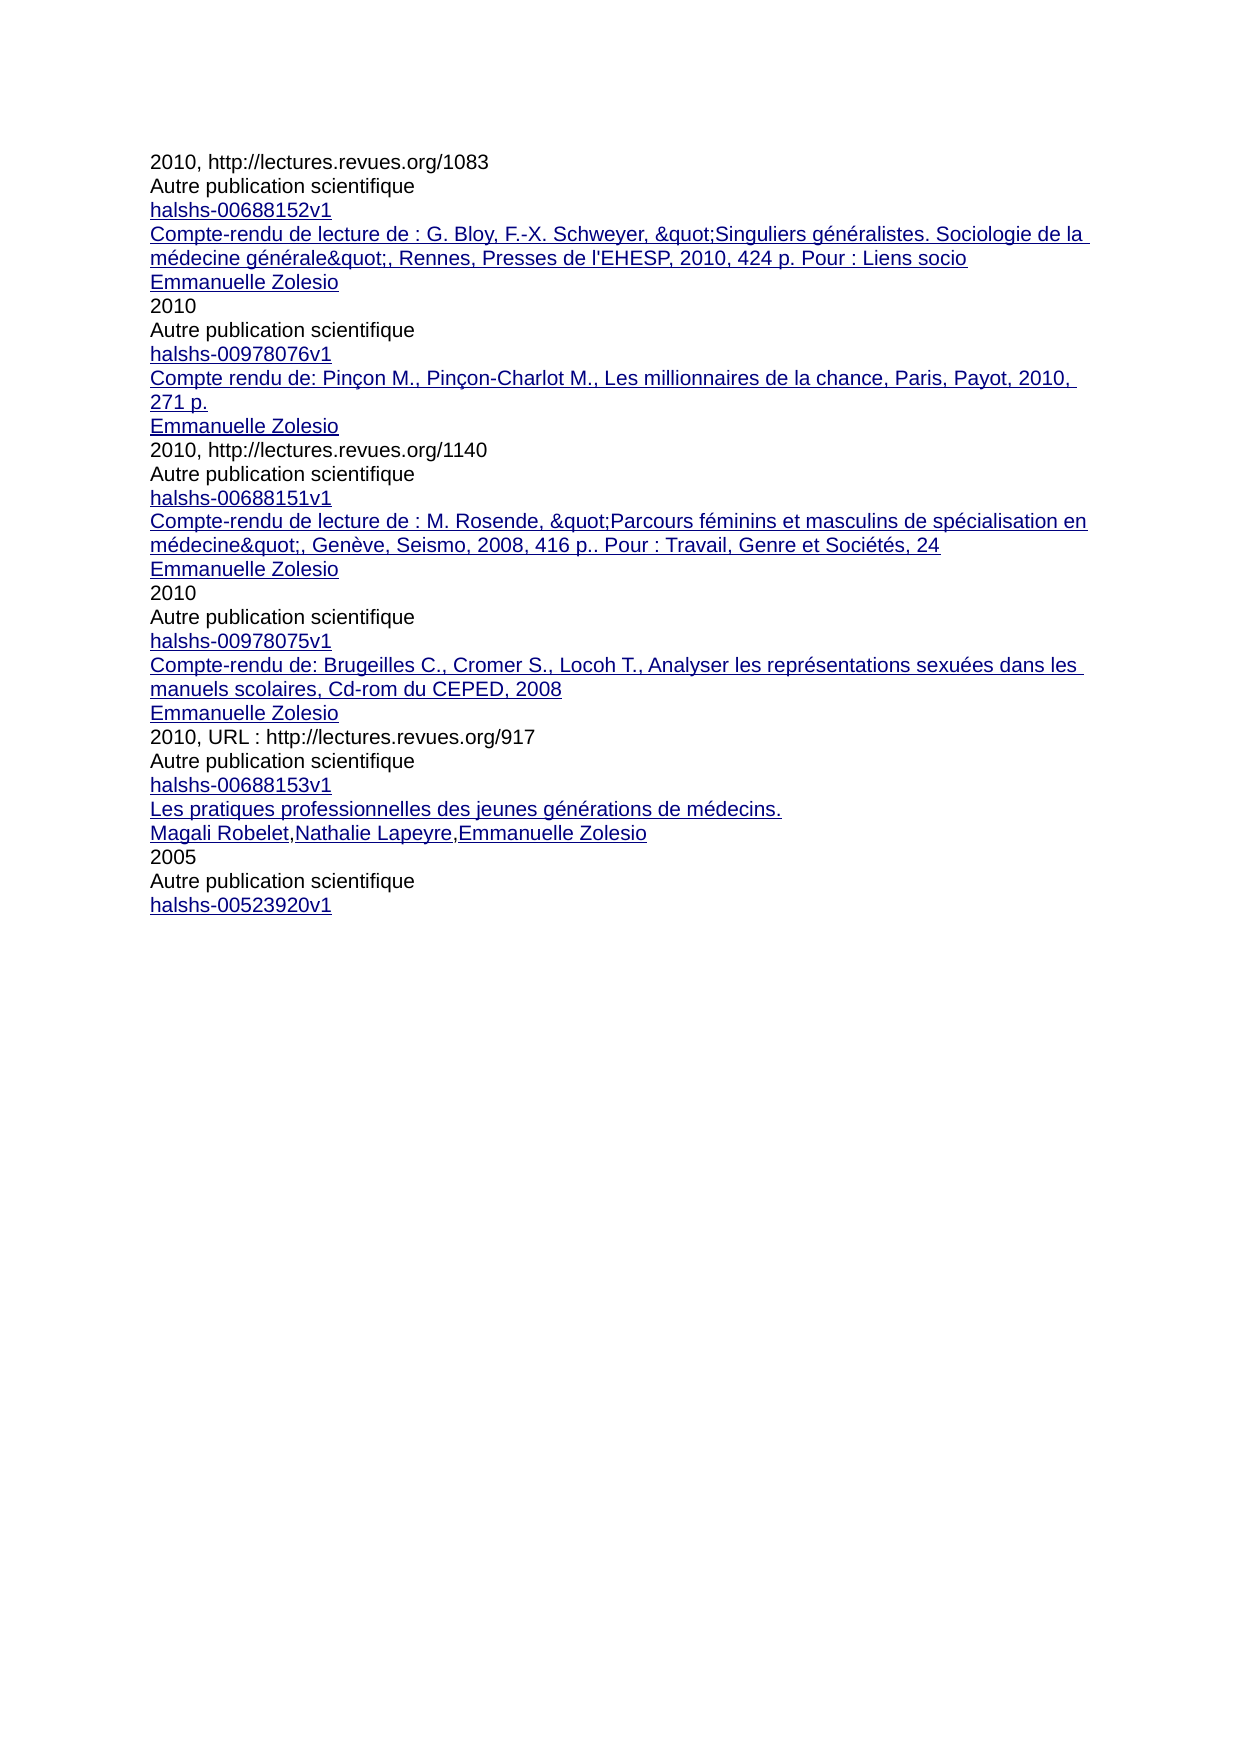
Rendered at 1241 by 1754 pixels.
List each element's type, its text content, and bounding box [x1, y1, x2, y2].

table_cell Les pratiques professionnelles des jeunes générations de médecins. Magali Robelet,Nathalie Lapeyre,Emmanuelle Zolesio 2005 Autre publication scientifique halshs-00523920v1 [150, 797, 1090, 917]
table_cell Compte rendu de: Pinçon M., Pinçon-Charlot M., Les millionnaires de la chance, Paris, Payot, 2010, 271 p. Emmanuelle Zolesio 2010, http://lectures.revues.org/1140 Autre publication scientifique halshs-00688151v1 [150, 366, 1090, 509]
table_cell Compte-rendu de lecture de : G. Bloy, F.-X. Schweyer, &quot;Singuliers généralistes. Sociologie de la [150, 222, 1090, 243]
table_cell Compte-rendu de lecture de : M. Rosende, &quot;Parcours féminins et masculins de spécialisation en médecine&quot;, Genève, Seismo, 2008, 416 p.. Pour : Travail, Genre et Sociétés, 24 Emmanuelle Zolesio 2010 Autre publication scientifique halshs-00978075v1 [150, 509, 1090, 653]
table_cell médecine générale&quot;, Rennes, Presses de l'EHESP, 2010, 424 p. Pour : Liens socio Emmanuelle Zolesio 2010 Autre publication scientifique halshs-00978076v1 [150, 244, 1090, 366]
table_cell Compte-rendu de: Brugeilles C., Cromer S., Locoh T., Analyser les représentations sexuées dans les manuels scolaires, Cd-rom du CEPED, 2008 Emmanuelle Zolesio 2010, URL : http://lectures.revues.org/917 Autre publication scientifique halshs-00688153v1 [150, 653, 1090, 797]
table_cell 2010, http://lectures.revues.org/1083 Autre publication scientifique halshs-00688152v1 [150, 150, 1090, 222]
